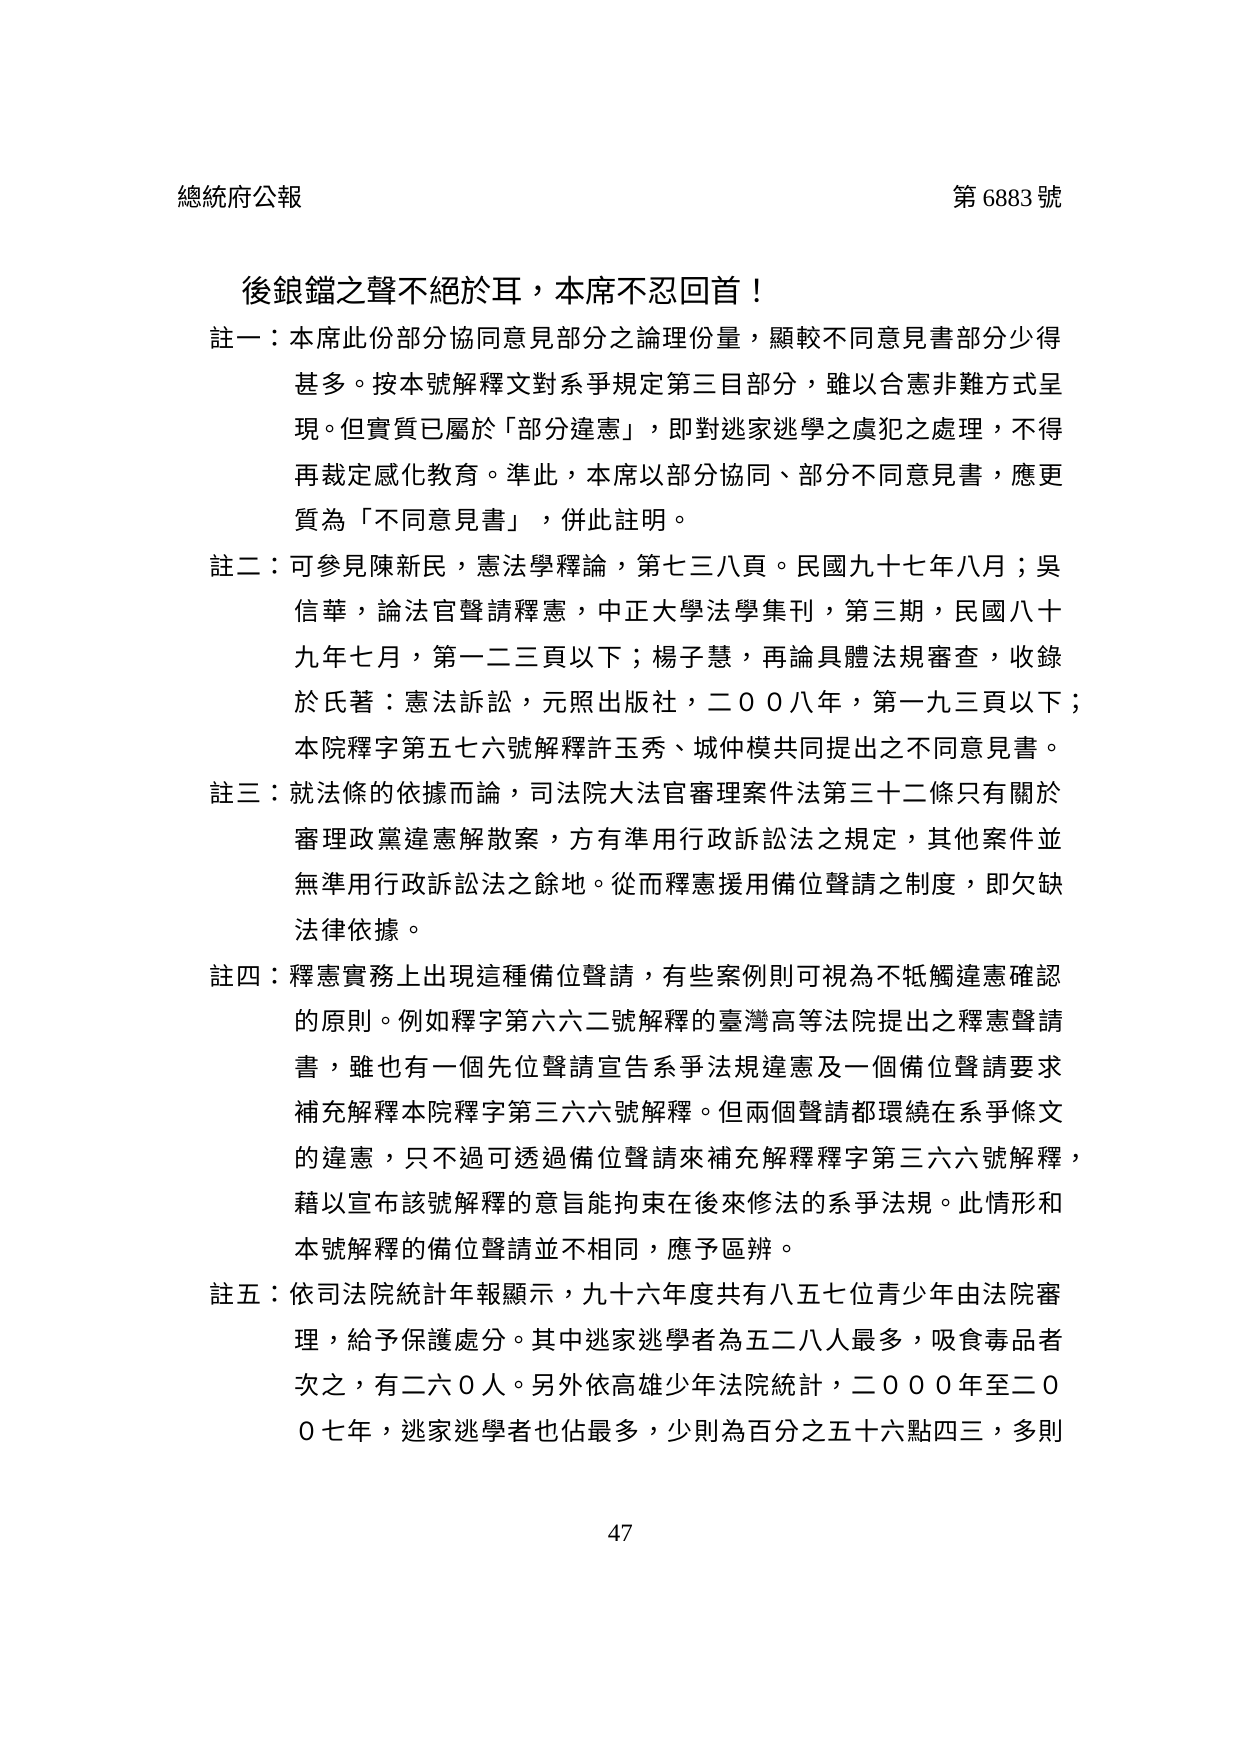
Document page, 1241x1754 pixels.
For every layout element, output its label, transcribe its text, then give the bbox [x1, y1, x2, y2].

text 註四：釋憲實務上出現這種備位聲請，有些案例則可視為不牴觸違憲確認的原則。例如釋字第六六二號解釋的臺灣高等法院提出之釋憲聲請書，雖也有一個先位聲請宣告系爭法規違憲及一個備位聲請要求補充解釋本院釋字第三六六號解釋。但兩個聲請都環繞在系爭條文的違憲，只不過可透過備位聲請來補充解釋釋字第三六六號解釋，藉以宣布該號解釋的意旨能拘束在後來修法的系爭法規。此情形和本號解釋的備位聲請並不相同，應予區辨。 [209, 949, 1063, 1267]
text 註五：依司法院統計年報顯示，九十六年度共有八五七位青少年由法院審理，給予保護處分。其中逃家逃學者為五二八人最多，吸食毒品者次之，有二六０人。另外依高雄少年法院統計，二０００年至二００七年，逃家逃學者也佔最多，少則為百分之五十六點四三，多則 [209, 1267, 1063, 1449]
text 註一：本席此份部分協同意見部分之論理份量，顯較不同意見書部分少得甚多。按本號解釋文對系爭規定第三目部分，雖以合憲非難方式呈現。但實質已屬於「部分違憲」，即對逃家逃學之虞犯之處理，不得再裁定感化教育。準此，本席以部分協同、部分不同意見書，應更質為「不同意見書」，併此註明。 [209, 311, 1063, 539]
text 註三：就法條的依據而論，司法院大法官審理案件法第三十二條只有關於審理政黨違憲解散案，方有準用行政訴訟法之規定，其他案件並無準用行政訴訟法之餘地。從而釋憲援用備位聲請之制度，即欠缺法律依據。 [209, 767, 1063, 949]
text 後鋃鐺之聲不絕於耳，本席不忍回首！ [241, 266, 1063, 311]
text 註二：可參見陳新民，憲法學釋論，第七三八頁。民國九十七年八月；吳信華，論法官聲請釋憲，中正大學法學集刊，第三期，民國八十九年七月，第一二三頁以下；楊子慧，再論具體法規審查，收錄於氏著：憲法訴訟，元照出版社，二００八年，第一九三頁以下；本院釋字第五七六號解釋許玉秀、城仲模共同提出之不同意見書。 [209, 539, 1063, 767]
